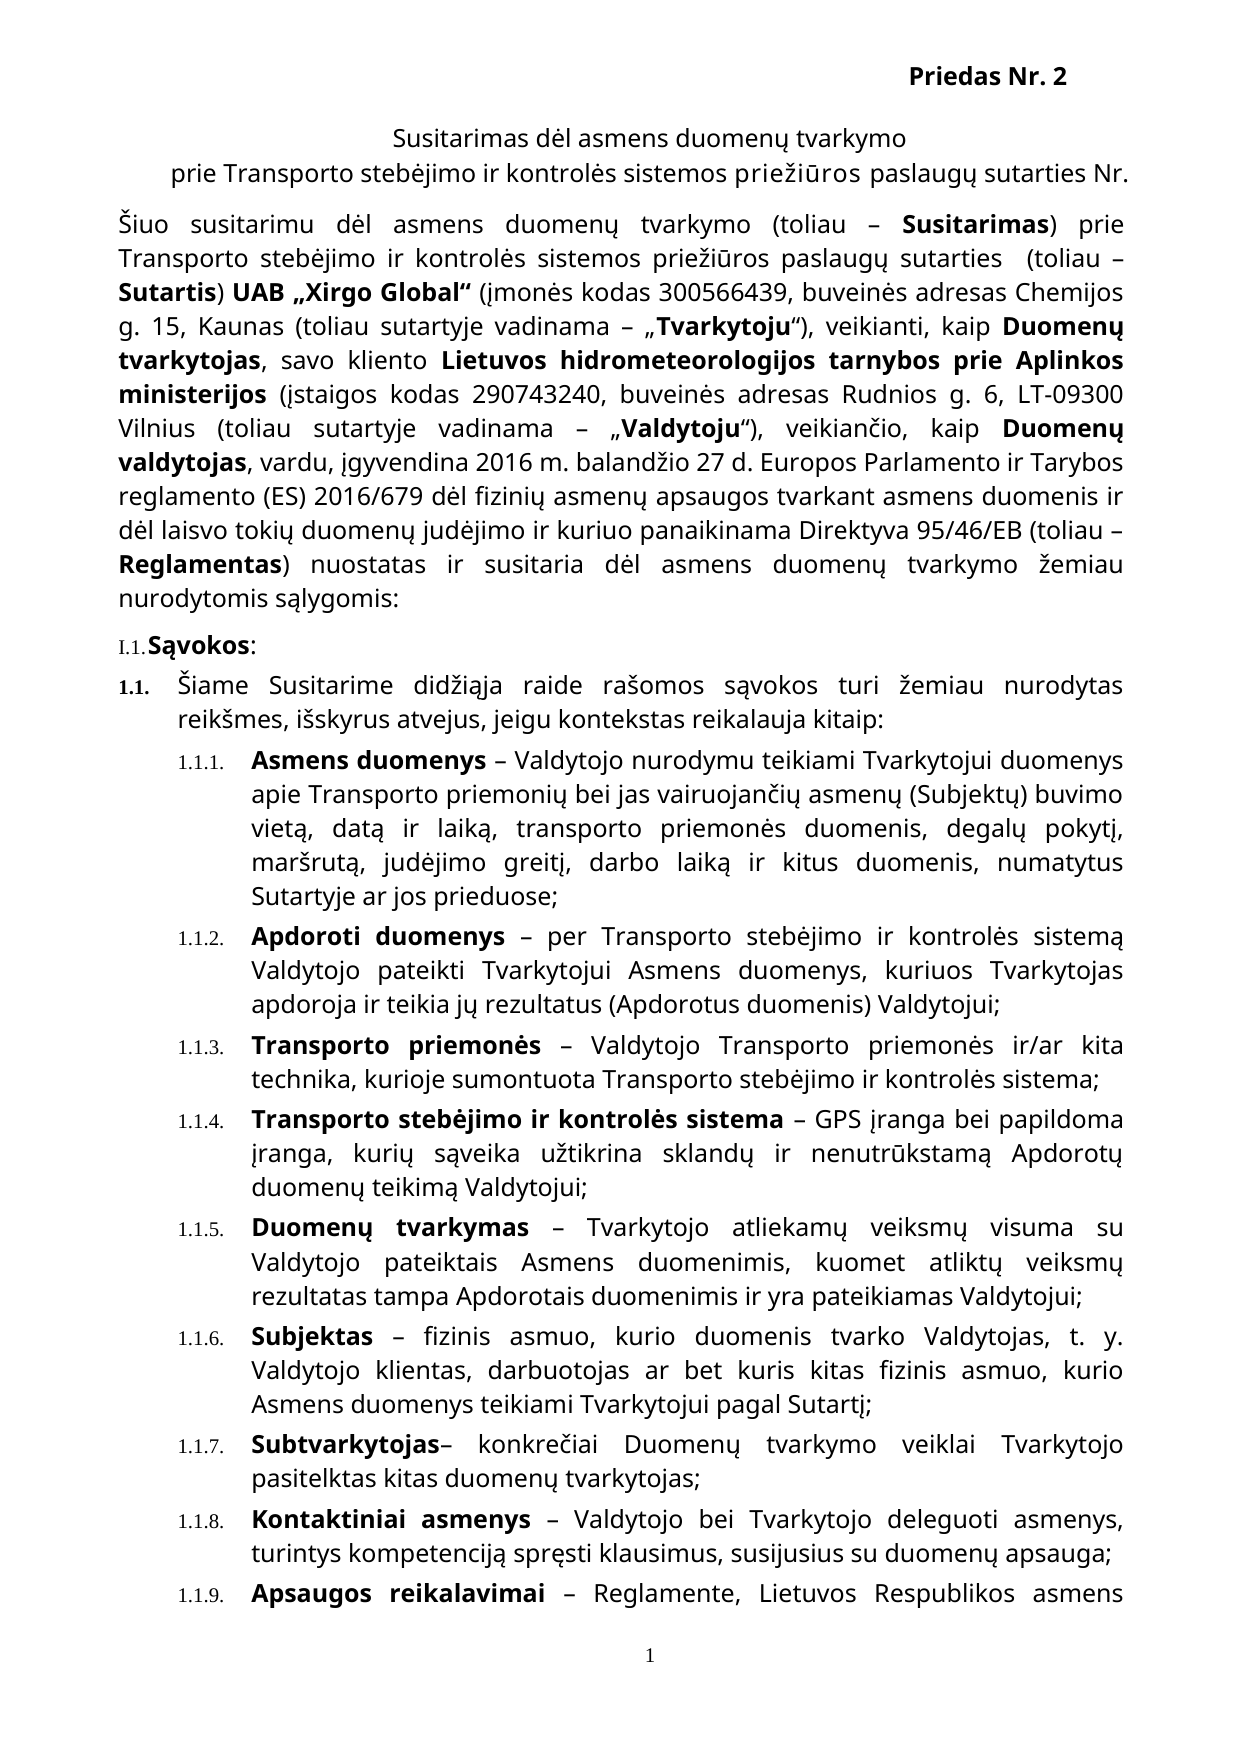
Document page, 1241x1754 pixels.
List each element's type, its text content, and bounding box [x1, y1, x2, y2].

text prie Transporto stebėjimo ir kontrolės sistemos priežiūros paslaugų sutarties Nr. [118, 155, 1181, 189]
list Apdoroti duomenys – per Transporto stebėjimo ir kontrolės sistemą Valdytojo pateikti Tvarkytojui Asmens duomenys, kuriuos Tvarkytojas apdoroja ir teikia jų rezultatus (Apdorotus duomenis) Valdytojui; [177, 919, 1124, 1021]
list Kontaktiniai asmenys – Valdytojo bei Tvarkytojo deleguoti asmenys, turintys kompetenciją spręsti klausimus, susijusius su duomenų apsauga; [177, 1501, 1124, 1569]
list Transporto priemonės – Valdytojo Transporto priemonės ir/ar kita technika, kurioje sumontuota Transporto stebėjimo ir kontrolės sistema; [177, 1027, 1124, 1095]
text Šiuo susitarimu dėl asmens duomenų tvarkymo (toliau – Susitarimas) prie Transporto stebėjimo ir kontrolės sistemos priežiūros paslaugų sutarties (toliau – Sutartis) UAB „Xirgo Global“ (įmonės kodas 300566439, buveinės adresas Chemijos g. 15, Kaunas (toliau sutartyje vadinama – „Tvarkytoju“), veikianti, kaip Duomenų tvarkytojas, savo kliento Lietuvos hidrometeorologijos tarnybos prie Aplinkos ministerijos (įstaigos kodas 290743240, buveinės adresas Rudnios g. 6, LT-09300 Vilnius (toliau sutartyje vadinama – „Valdytoju“), veikiančio, kaip Duomenų valdytojas, vardu, įgyvendina 2016 m. balandžio 27 d. Europos Parlamento ir Tarybos reglamento (ES) 2016/679 dėl fizinių asmenų apsaugos tvarkant asmens duomenis ir dėl laisvo tokių duomenų judėjimo ir kuriuo panaikinama Direktyva 95/46/EB (toliau – Reglamentas) nuostatas ir susitaria dėl asmens duomenų tvarkymo žemiau nurodytomis sąlygomis: [118, 206, 1124, 615]
list Sąvokos: [118, 628, 1124, 662]
list Subtvarkytojas– konkrečiai Duomenų tvarkymo veiklai Tvarkytojo pasitelktas kitas duomenų tvarkytojas; [177, 1427, 1124, 1495]
list Transporto stebėjimo ir kontrolės sistema – GPS įranga bei papildoma įranga, kurių sąveika užtikrina sklandų ir nenutrūkstamą Apdorotų duomenų teikimą Valdytojui; [177, 1102, 1124, 1204]
list Duomenų tvarkymas – Tvarkytojo atliekamų veiksmų visuma su Valdytojo pateiktais Asmens duomenimis, kuomet atliktų veiksmų rezultatas tampa Apdorotais duomenimis ir yra pateikiamas Valdytojui; [177, 1210, 1124, 1312]
list Apsaugos reikalavimai – Reglamente, Lietuvos Respublikos asmens [177, 1576, 1124, 1610]
list Subjektas – fizinis asmuo, kurio duomenis tvarko Valdytojas, t. y. Valdytojo klientas, darbuotojas ar bet kuris kitas fizinis asmuo, kurio Asmens duomenys teikiami Tvarkytojui pagal Sutartį; [177, 1318, 1124, 1421]
list Šiame Susitarime didžiąja raide rašomos sąvokos turi žemiau nurodytas reikšmes, išskyrus atvejus, jeigu kontekstas reikalauja kitaip: [118, 668, 1124, 736]
list Asmens duomenys – Valdytojo nurodymu teikiami Tvarkytojui duomenys apie Transporto priemonių bei jas vairuojančių asmenų (Subjektų) buvimo vietą, datą ir laiką, transporto priemonės duomenis, degalų pokytį, maršrutą, judėjimo greitį, darbo laiką ir kitus duomenis, numatytus Sutartyje ar jos prieduose; [177, 742, 1124, 913]
